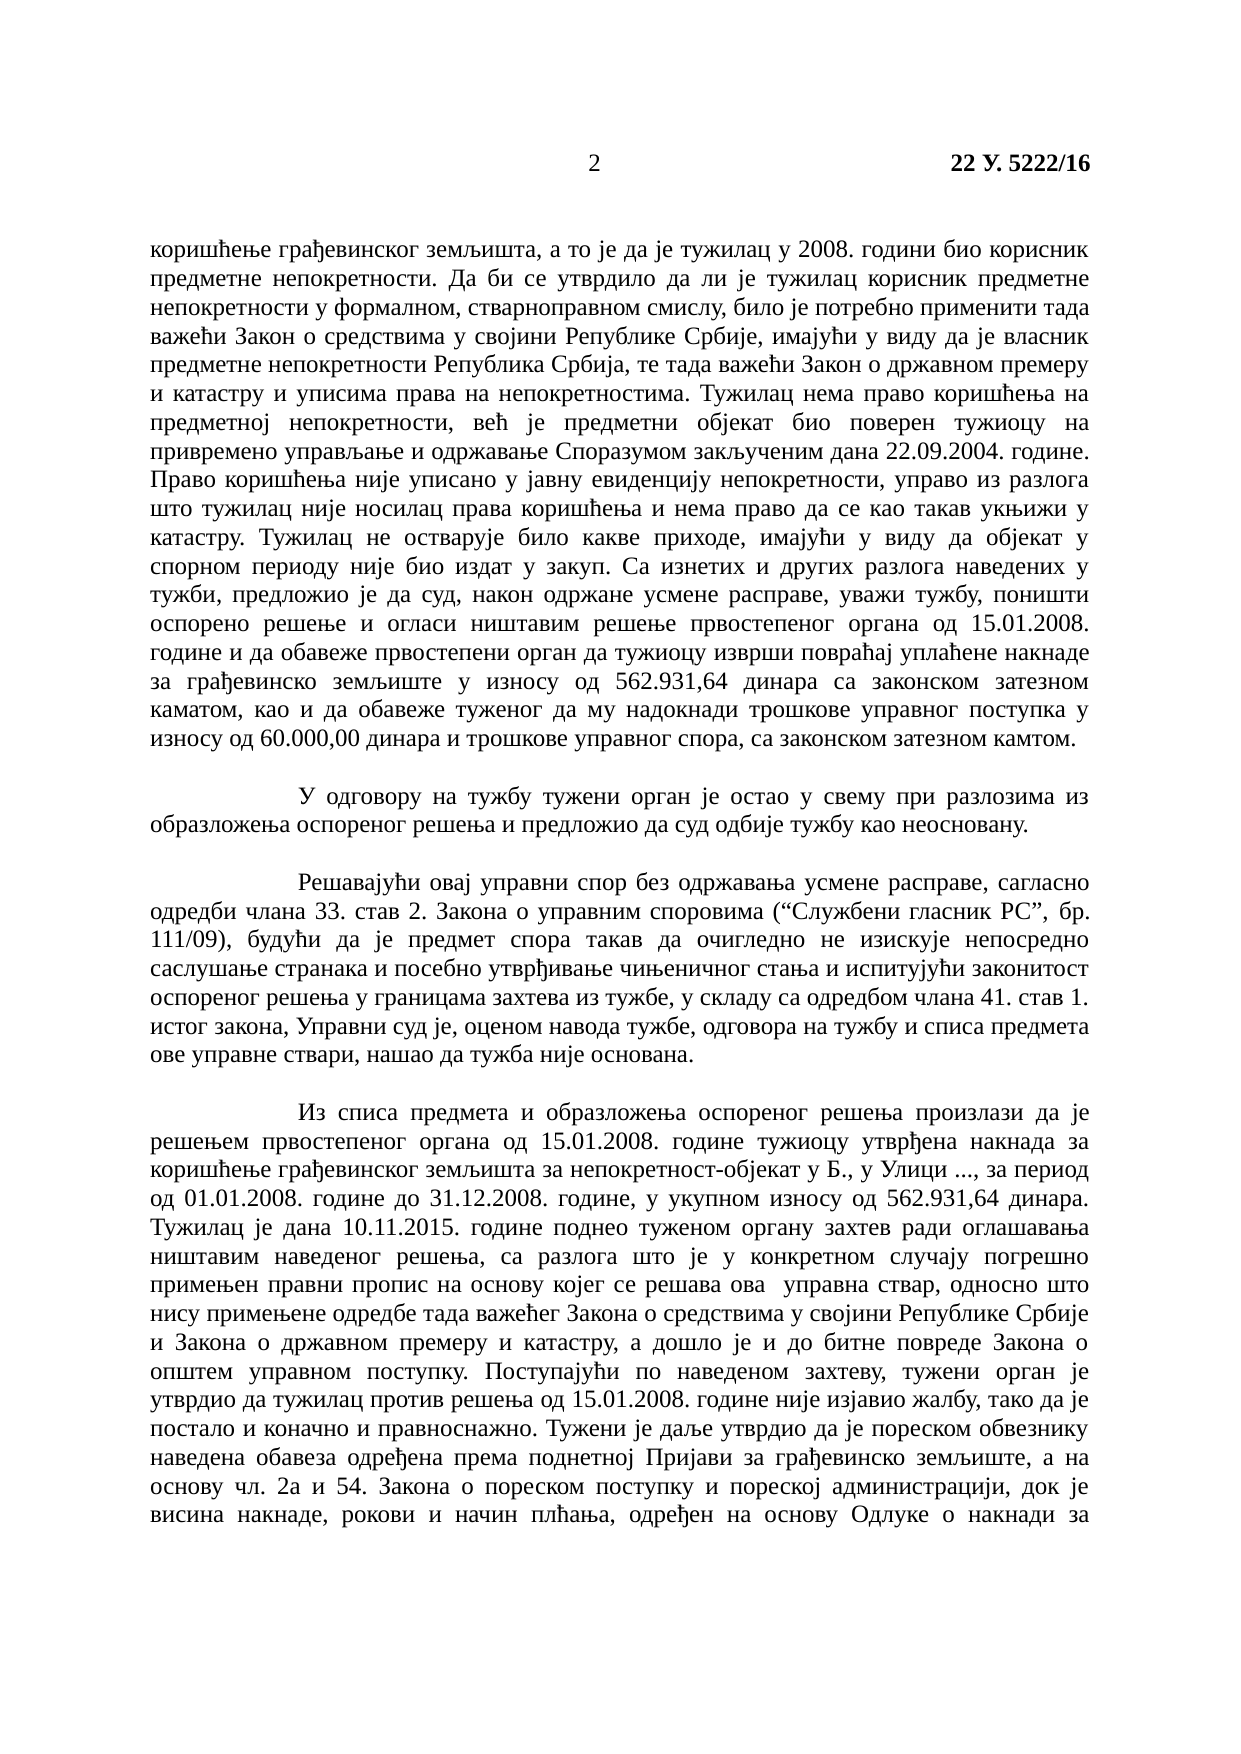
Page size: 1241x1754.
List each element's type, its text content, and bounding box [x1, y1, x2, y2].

text коришћење грађевинског земљишта, а то је да је тужилац у 2008. години био корисник предметне непокретности. Да би се утврдило да ли је тужилац корисник предметне непокретности у формалном, стварноправном смислу, било је потребно применити тада важећи Закон о средствима у својини Републике Србије, имајући у виду да је власник предметне непокретности Република Србија, те тада важећи Закон о државном премеру и катастру и уписима права на непокретностима. Тужилац нема право коришћења на предметној непокретности, већ је предметни објекат био поверен тужиоцу на привремено управљање и одржавање Споразумом закљученим дана 22.09.2004. године. Право коришћења није уписано у јавну евиденцију непокретности, управо из разлога што тужилац није носилац права коришћења и нема право да се као такав укњижи у катастру. Тужилац не остварује било какве приходе, имајући у виду да објекат у спорном периоду није био издат у закуп. Са изнетих и других разлога наведених у тужби, предложио је да суд, након одржане усмене расправе, уважи тужбу, поништи оспорено решење и огласи ништавим решење првостепеног органа од 15.01.2008. године и да обавеже првостепени орган да тужиоцу изврши повраћај уплаћене накнаде за грађевинско земљиште у износу од 562.931,64 динара са законском затезном каматом, као и да обавеже туженог да му надокнади трошкове управног поступка у износу од 60.000,00 динара и трошкове управног спора, са законском затезном камтом. [150, 234, 1090, 752]
text Из списа предмета и образложења оспореног решења произлази да је решењем првостепеног органа од 15.01.2008. године тужиоцу утврђена накнада за коришћење грађевинског земљишта за непокретност-објекат у Б., у Улици ..., за период од 01.01.2008. године до 31.12.2008. године, у укупном износу од 562.931,64 динара. Тужилац је дана 10.11.2015. године поднео туженом органу захтев ради оглашавања ништавим наведеног решења, са разлога што је у конкретном случају погрешно примењен правни пропис на основу којег се решава ова управна ствар, односно што нису примењене одредбе тада важећег Закона о средствима у својини Републике Србије и Закона о државном премеру и катастру, а дошло је и до битне повреде Закона о општем управном поступку. Поступајући по наведеном захтеву, тужени орган је утврдио да тужилац против решења од 15.01.2008. године није изјавио жалбу, тако да је постало и коначно и правноснажно. Тужени је даље утврдио да је пореском обвезнику наведена обавеза одређена према поднетној Пријави за грађевинско земљиште, а на основу чл. 2а и 54. Закона о пореском поступку и пореској администрацији, док је висина накнаде, рокови и начин плћања, одређен на основу Одлуке о накнади за [150, 1097, 1090, 1528]
text Решавајући овај управни спор без одржавања усмене расправе, сагласно одредби члана 33. став 2. Закона о управним споровима (“Службени гласник РС”, бр. 111/09), будући да је предмет спора такав да очигледно не изискује непосредно саслушање странака и посебно утврђивање чињеничног стања и испитујући законитост оспореног решења у границама захтева из тужбе, у складу са одредбом члана 41. став 1. истог закона, Управни суд је, оценом навода тужбе, одговора на тужбу и списа предмета ове управне ствари, нашао да тужба није основана. [150, 867, 1090, 1068]
text У одговору на тужбу тужени орган је остао у свему при разлозима из образложења оспореног решења и предложио да суд одбије тужбу као неосновану. [150, 781, 1090, 838]
